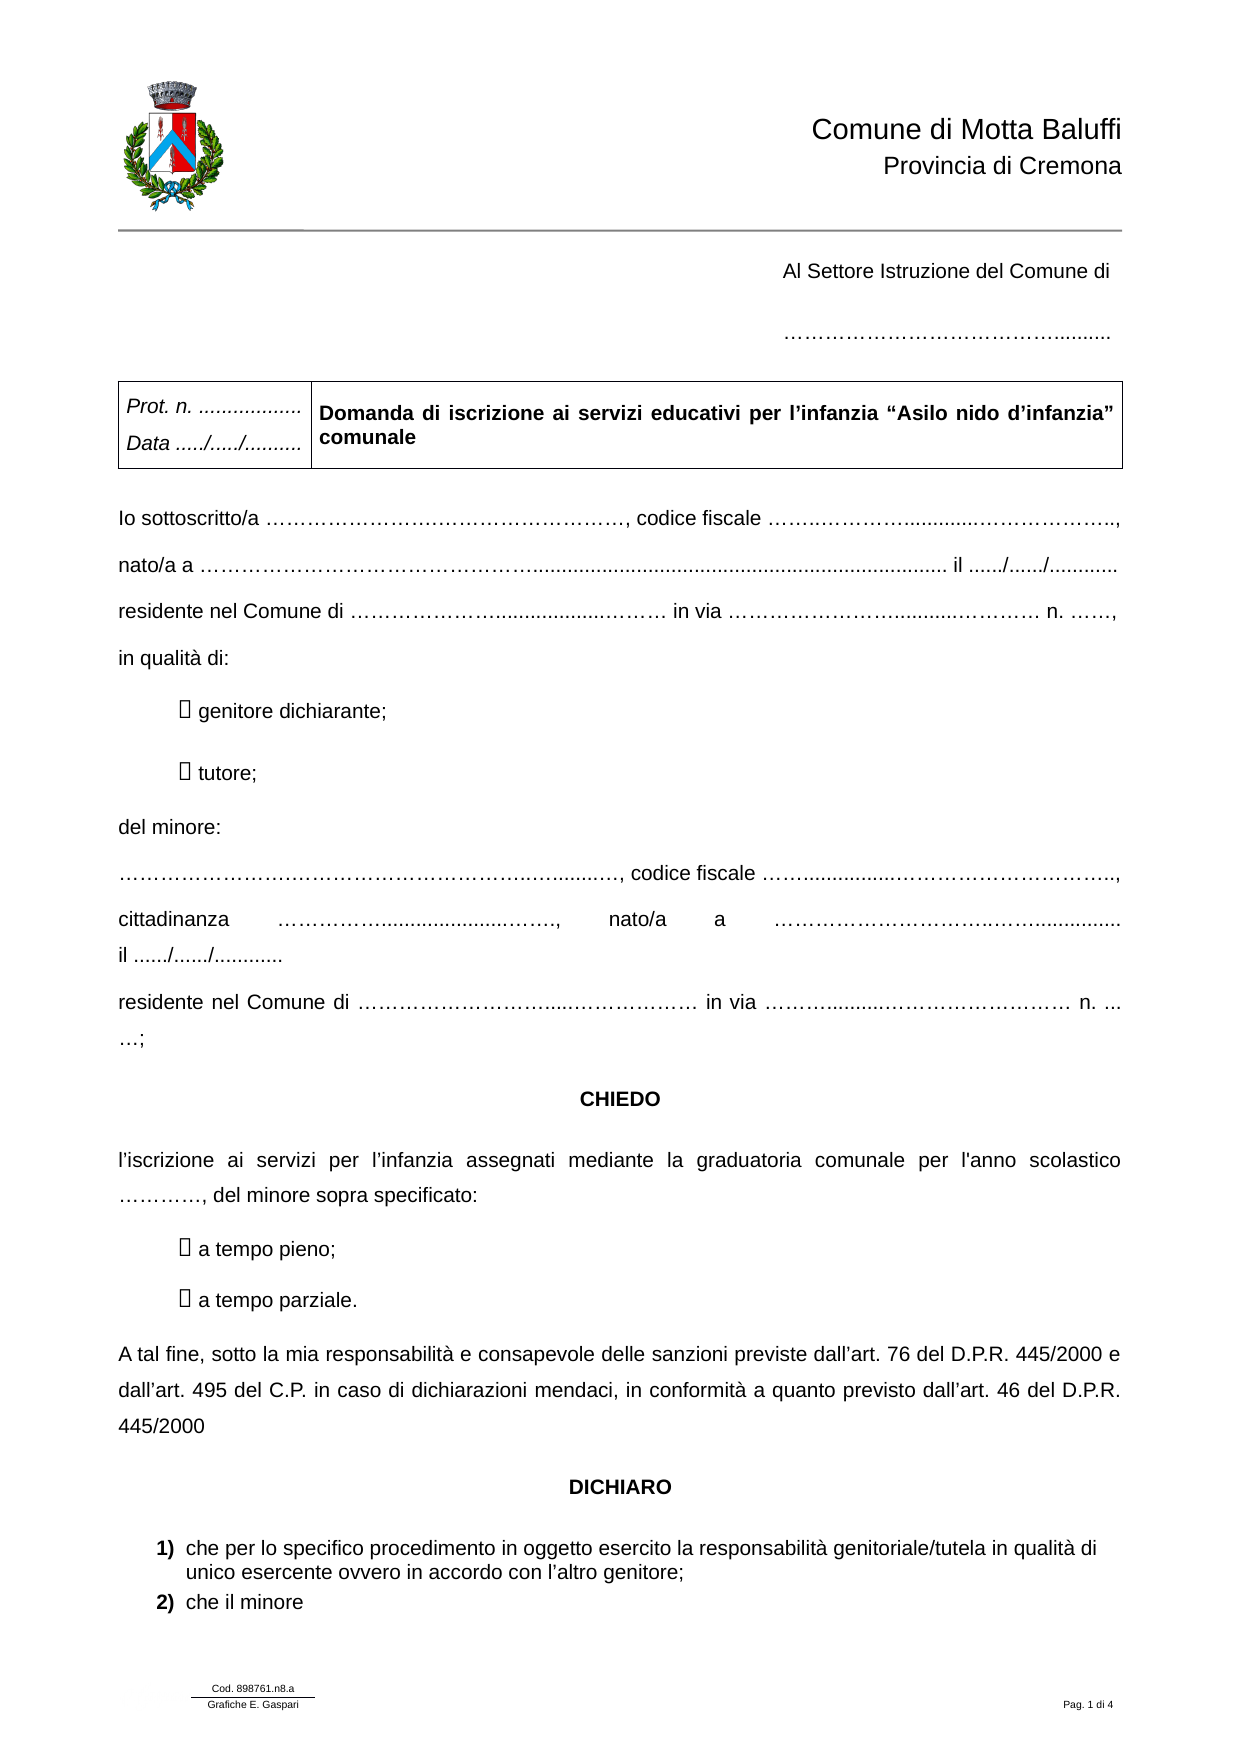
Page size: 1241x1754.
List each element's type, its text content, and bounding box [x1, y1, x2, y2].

table_header Prot. n. .................. Data ...../...../.......... [119, 382, 311, 468]
text in qualità di: [118, 645, 1122, 669]
table_header Domanda di iscrizione ai servizi educativi per l’infanzia “Asilo nido d’infanzia” comunale [312, 382, 1122, 468]
text nato/a a …………………………………………........................................................................ il ....../....../............ [118, 553, 1122, 577]
text A tal fine, sotto la mia responsabilità e consapevole delle sanzioni previste dall’art. 76 del D.P.R. 445/2000 e dall’art. 495 del C.P. in caso di dichiarazioni mendaci, in conformità a quanto previsto dall’art. 46 del D.P.R. 445/2000 [118, 1342, 1122, 1438]
text DICHIARO [118, 1475, 1122, 1499]
text cittadinanza ……………......................……., nato/a a …………………………..……............... il ....../....../............ [118, 907, 1122, 967]
text Comune di Motta Baluffi [224, 112, 1122, 146]
picture [122, 81, 224, 213]
text  tutore; [177, 753, 1122, 787]
text del minore: [118, 814, 1122, 838]
text  genitore dichiarante; [177, 692, 1122, 726]
text residente nel Comune di …………………...................……… in via ……………………...........………… n. ……, [118, 599, 1122, 623]
text CHIEDO [118, 1086, 1122, 1110]
text Io sottoscritto/a …………………….………………………, codice fiscale ……..………….............……………….., [118, 506, 1122, 530]
list che il minore [156, 1590, 1122, 1614]
text  a tempo parziale. [177, 1281, 1122, 1315]
text Al Settore Istruzione del Comune di [118, 259, 1122, 283]
text ………………………………….......... [118, 320, 1122, 344]
text …………………….……………………………..…........…, codice fiscale ……................………………………….., [118, 861, 1122, 885]
text Provincia di Cremona [224, 151, 1122, 179]
list che per lo specifico procedimento in oggetto esercito la responsabilità genitoriale/tutela in qualità di unico esercente ovvero in accordo con l’altro genitore; [156, 1536, 1122, 1584]
text residente nel Comune di ……………………….....……………… in via ………..........……………………… n. ...…; [118, 989, 1122, 1049]
text l’iscrizione ai servizi per l’infanzia assegnati mediante la graduatoria comunale per l'anno scolastico …………, del minore sopra specificato: [118, 1147, 1122, 1207]
text  a tempo pieno; [177, 1230, 1122, 1264]
